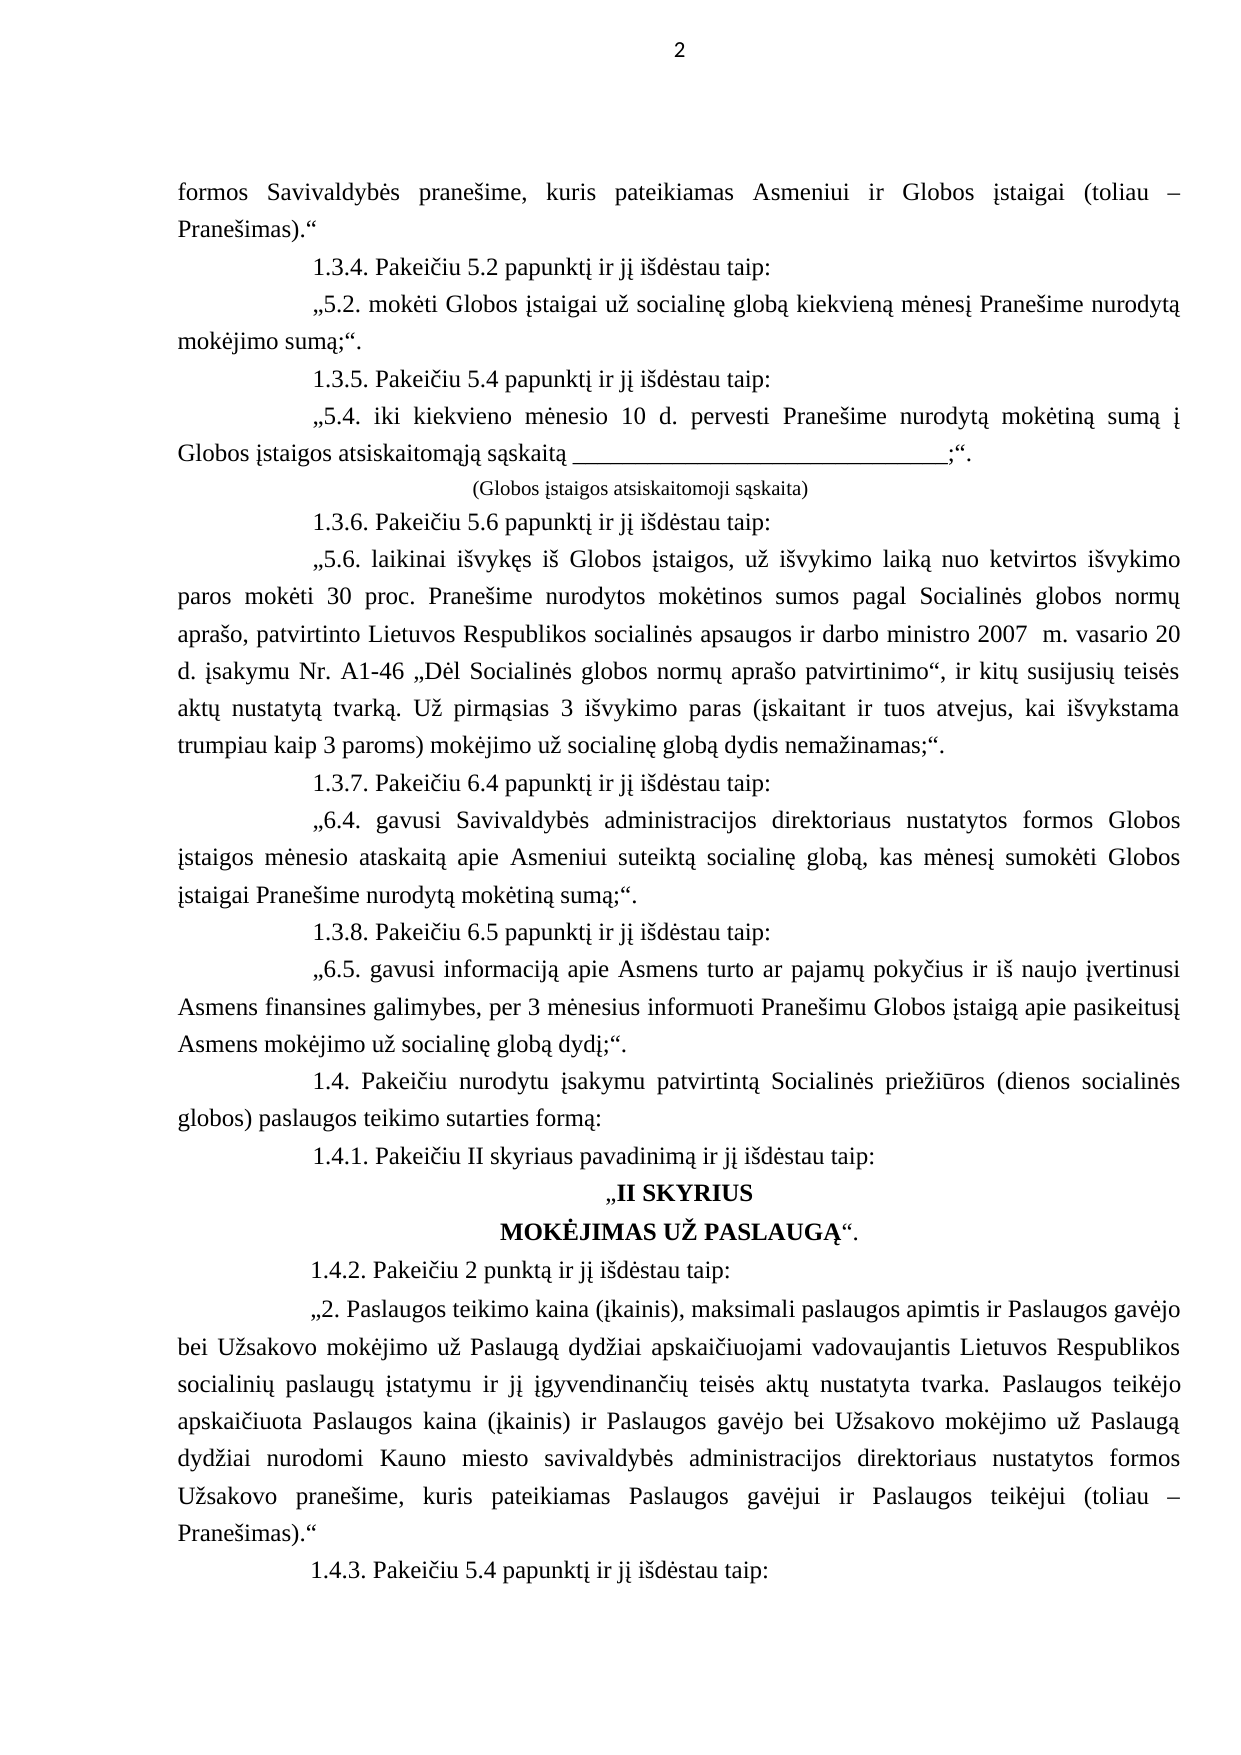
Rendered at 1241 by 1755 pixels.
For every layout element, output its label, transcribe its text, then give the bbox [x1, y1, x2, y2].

text 1.3.6. Pakeičiu 5.6 papunktį ir jį išdėstau taip: [177, 507, 1181, 536]
text 1.4. Pakeičiu nurodytu įsakymu patvirtintą Socialinės priežiūros (dienos socialinės globos) paslaugos teikimo sutarties formą: [177, 1066, 1181, 1132]
text „5.4. iki kiekvieno mėnesio 10 d. pervesti Pranešime nurodytą mokėtiną sumą į Globos įstaigos atsiskaitomąją sąskaitą ______________________________;“. [177, 401, 1181, 467]
text MOKĖJIMAS UŽ PASLAUGĄ“. [177, 1217, 1181, 1246]
text „5.2. mokėti Globos įstaigai už socialinę globą kiekvieną mėnesį Pranešime nurodytą mokėjimo sumą;“. [177, 289, 1181, 355]
text 1.3.5. Pakeičiu 5.4 papunktį ir jį išdėstau taip: [177, 364, 1181, 392]
text „5.6. laikinai išvykęs iš Globos įstaigos, už išvykimo laiką nuo ketvirtos išvykimo paros mokėti 30 proc. Pranešime nurodytos mokėtinos sumos pagal Socialinės globos normų aprašo, patvirtinto Lietuvos Respublikos socialinės apsaugos ir darbo ministro 2007 m. vasario 20 d. įsakymu Nr. A1-46 „Dėl Socialinės globos normų aprašo patvirtinimo“, ir kitų susijusių teisės aktų nustatytą tvarką. Už pirmąsias 3 išvykimo paras (įskaitant ir tuos atvejus, kai išvykstama trumpiau kaip 3 paroms) mokėjimo už socialinę globą dydis nemažinamas;“. [177, 544, 1181, 759]
text formos Savivaldybės pranešime, kuris pateikiamas Asmeniui ir Globos įstaigai (toliau – Pranešimas).“ [177, 177, 1181, 243]
text „2. Paslaugos teikimo kaina (įkainis), maksimali paslaugos apimtis ir Paslaugos gavėjo bei Užsakovo mokėjimo už Paslaugą dydžiai apskaičiuojami vadovaujantis Lietuvos Respublikos socialinių paslaugų įstatymu ir jį įgyvendinančių teisės aktų nustatyta tvarka. Paslaugos teikėjo apskaičiuota Paslaugos kaina (įkainis) ir Paslaugos gavėjo bei Užsakovo mokėjimo už Paslaugą dydžiai nurodomi Kauno miesto savivaldybės administracijos direktoriaus nustatytos formos Užsakovo pranešime, kuris pateikiamas Paslaugos gavėjui ir Paslaugos teikėjui (toliau – Pranešimas).“ [177, 1294, 1181, 1547]
text 1.4.3. Pakeičiu 5.4 papunktį ir jį išdėstau taip: [177, 1555, 1181, 1584]
text 1.3.4. Pakeičiu 5.2 papunktį ir jį išdėstau taip: [177, 252, 1181, 281]
text 1.3.8. Pakeičiu 6.5 papunktį ir jį išdėstau taip: [177, 917, 1181, 946]
text „6.4. gavusi Savivaldybės administracijos direktoriaus nustatytos formos Globos įstaigos mėnesio ataskaitą apie Asmeniui suteiktą socialinę globą, kas mėnesį sumokėti Globos įstaigai Pranešime nurodytą mokėtiną sumą;“. [177, 805, 1181, 908]
text 1.3.7. Pakeičiu 6.4 papunktį ir jį išdėstau taip: [177, 768, 1181, 797]
text 1.4.1. Pakeičiu II skyriaus pavadinimą ir jį išdėstau taip: [177, 1141, 1181, 1169]
text (Globos įstaigos atsiskaitomoji sąskaita) [177, 476, 1181, 499]
text „6.5. gavusi informaciją apie Asmens turto ar pajamų pokyčius ir iš naujo įvertinusi Asmens finansines galimybes, per 3 mėnesius informuoti Pranešimu Globos įstaigą apie pasikeitusį Asmens mokėjimo už socialinę globą dydį;“. [177, 954, 1181, 1058]
text 1.4.2. Pakeičiu 2 punktą ir jį išdėstau taip: [177, 1256, 1181, 1284]
text „II SKYRIUS [177, 1178, 1181, 1207]
